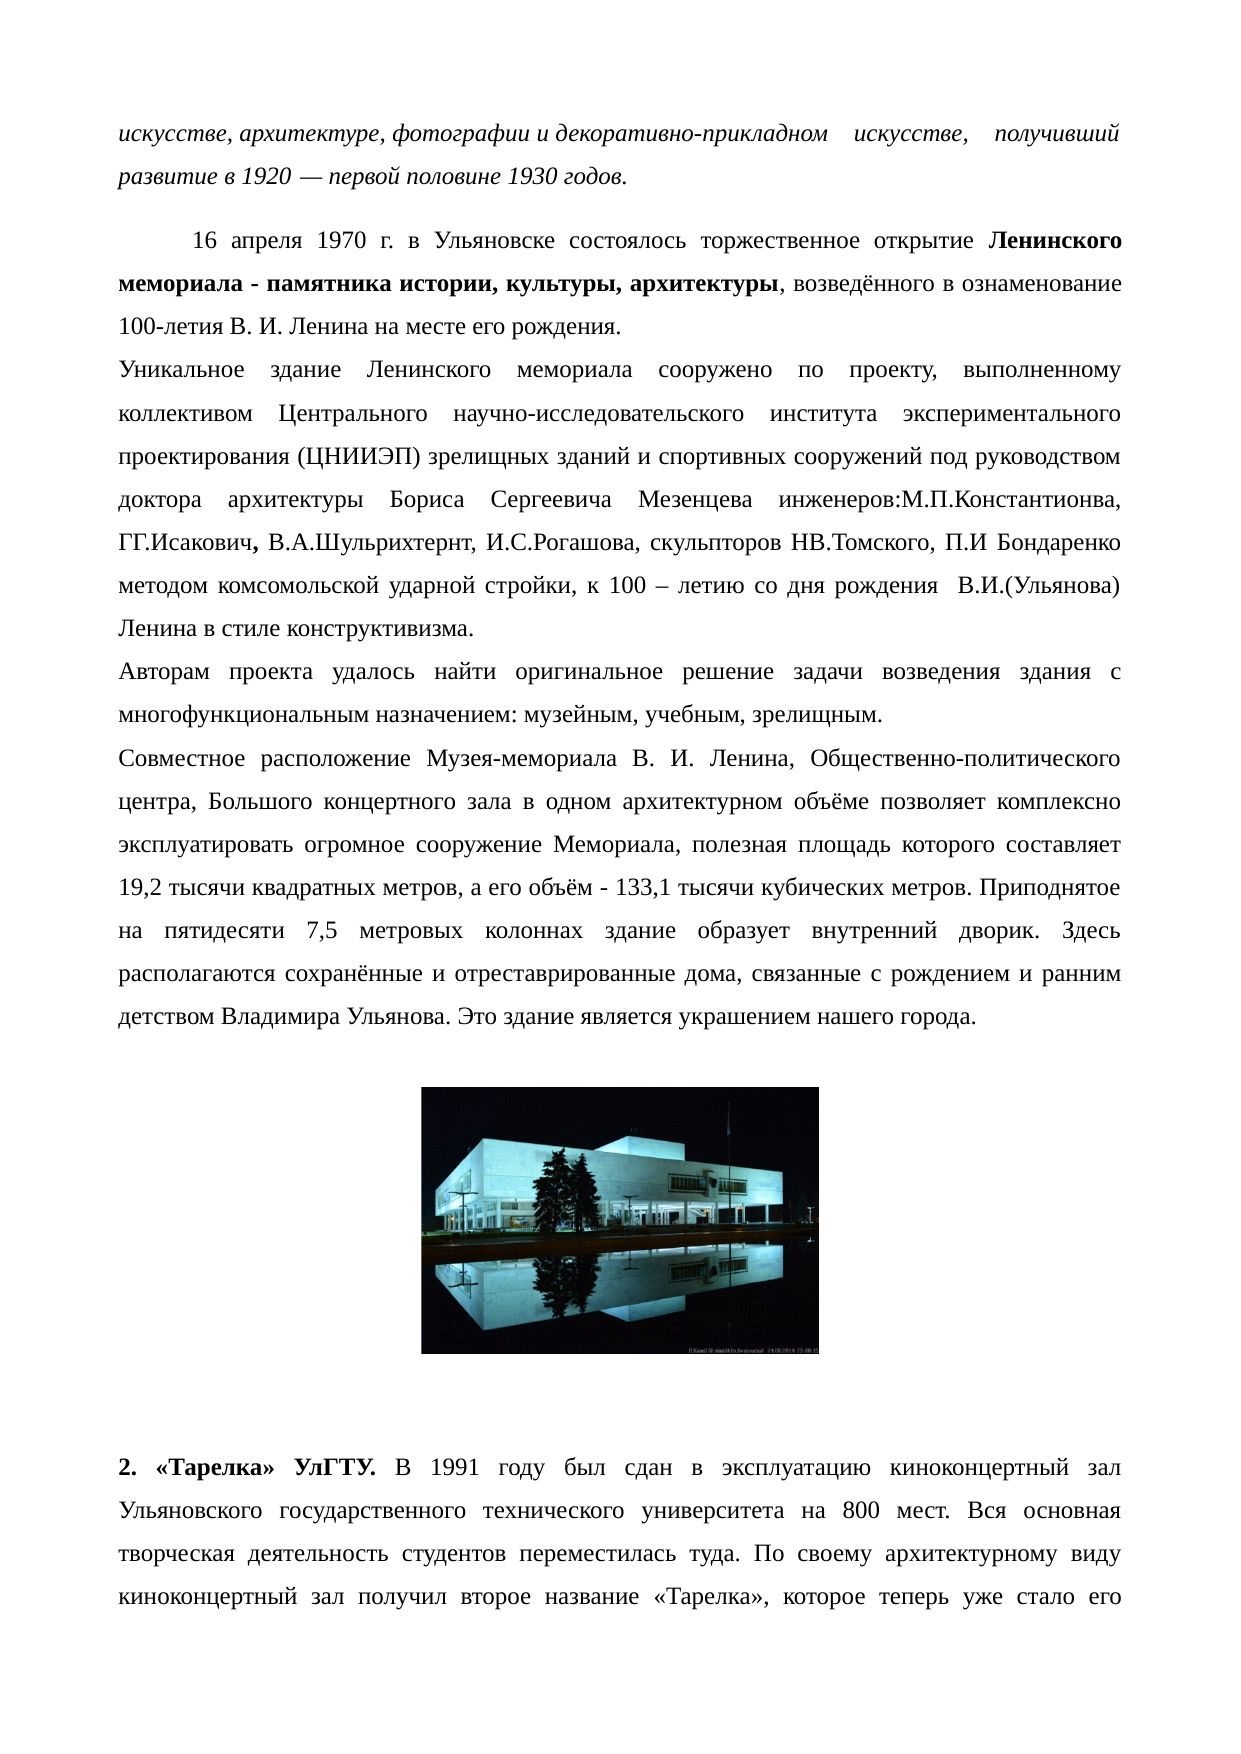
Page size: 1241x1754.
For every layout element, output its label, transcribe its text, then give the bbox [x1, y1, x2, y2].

text 2. «Тарелка» УлГТУ. В 1991 году был сдан в эксплуатацию киноконцертный зал Ульяновского государственного технического университета на 800 мест. Вся основная творческая деятельность студентов переместилась туда. По своему архитектурному виду киноконцертный зал получил второе название «Тарелка», которое теперь уже стало его [118, 1452, 1122, 1610]
text Совместное расположение Музея-мемориала В. И. Ленина, Общественно-политического центра, Большого концертного зала в одном архитектурном объёме позволяет комплексно эксплуатировать огромное сооружение Мемориала, полезная площадь которого составляет 19,2 тысячи квадратных метров, а его объём - 133,1 тысячи кубических метров. Приподнятое на пятидесяти 7,5 метровых колоннах здание образует внутренний дворик. Здесь располагаются сохранённые и отреставрированные дома, связанные с рождением и ранним детством Владимира Ульянова. Это здание является украшением нашего города. [118, 743, 1122, 1030]
text искусстве, архитектуре, фотографии и декоративно-прикладном искусстве, получивший развитие в 1920 — первой половине 1930 годов. [118, 118, 1122, 190]
text Авторам проекта удалось найти оригинальное решение задачи возведения здания с многофункциональным назначением: музейным, учебным, зрелищным. [118, 656, 1122, 728]
text 16 апреля 1970 г. в Ульяновске состоялось торжественное открытие Ленинского мемориала - памятника истории, культуры, архитектуры, возведённого в ознаменование 100-летия В. И. Ленина на месте его рождения. [118, 225, 1122, 340]
text Уникальное здание Ленинского мемориала сооружено по проекту, выполненному коллективом Центрального научно-исследовательского института экспериментального проектирования (ЦНИИЭП) зрелищных зданий и спортивных сооружений под руководством доктора архитектуры Бориса Сергеевича Мезенцева инженеров:М.П.Константионва, ГГ.Исакович, В.А.Шульрихтернт, И.С.Рогашова, скульпторов НВ.Томского, П.И Бондаренко методом комсомольской ударной стройки, к 100 – летию со дня рождения В.И.(Ульянова) Ленина в стиле конструктивизма. [118, 354, 1122, 642]
